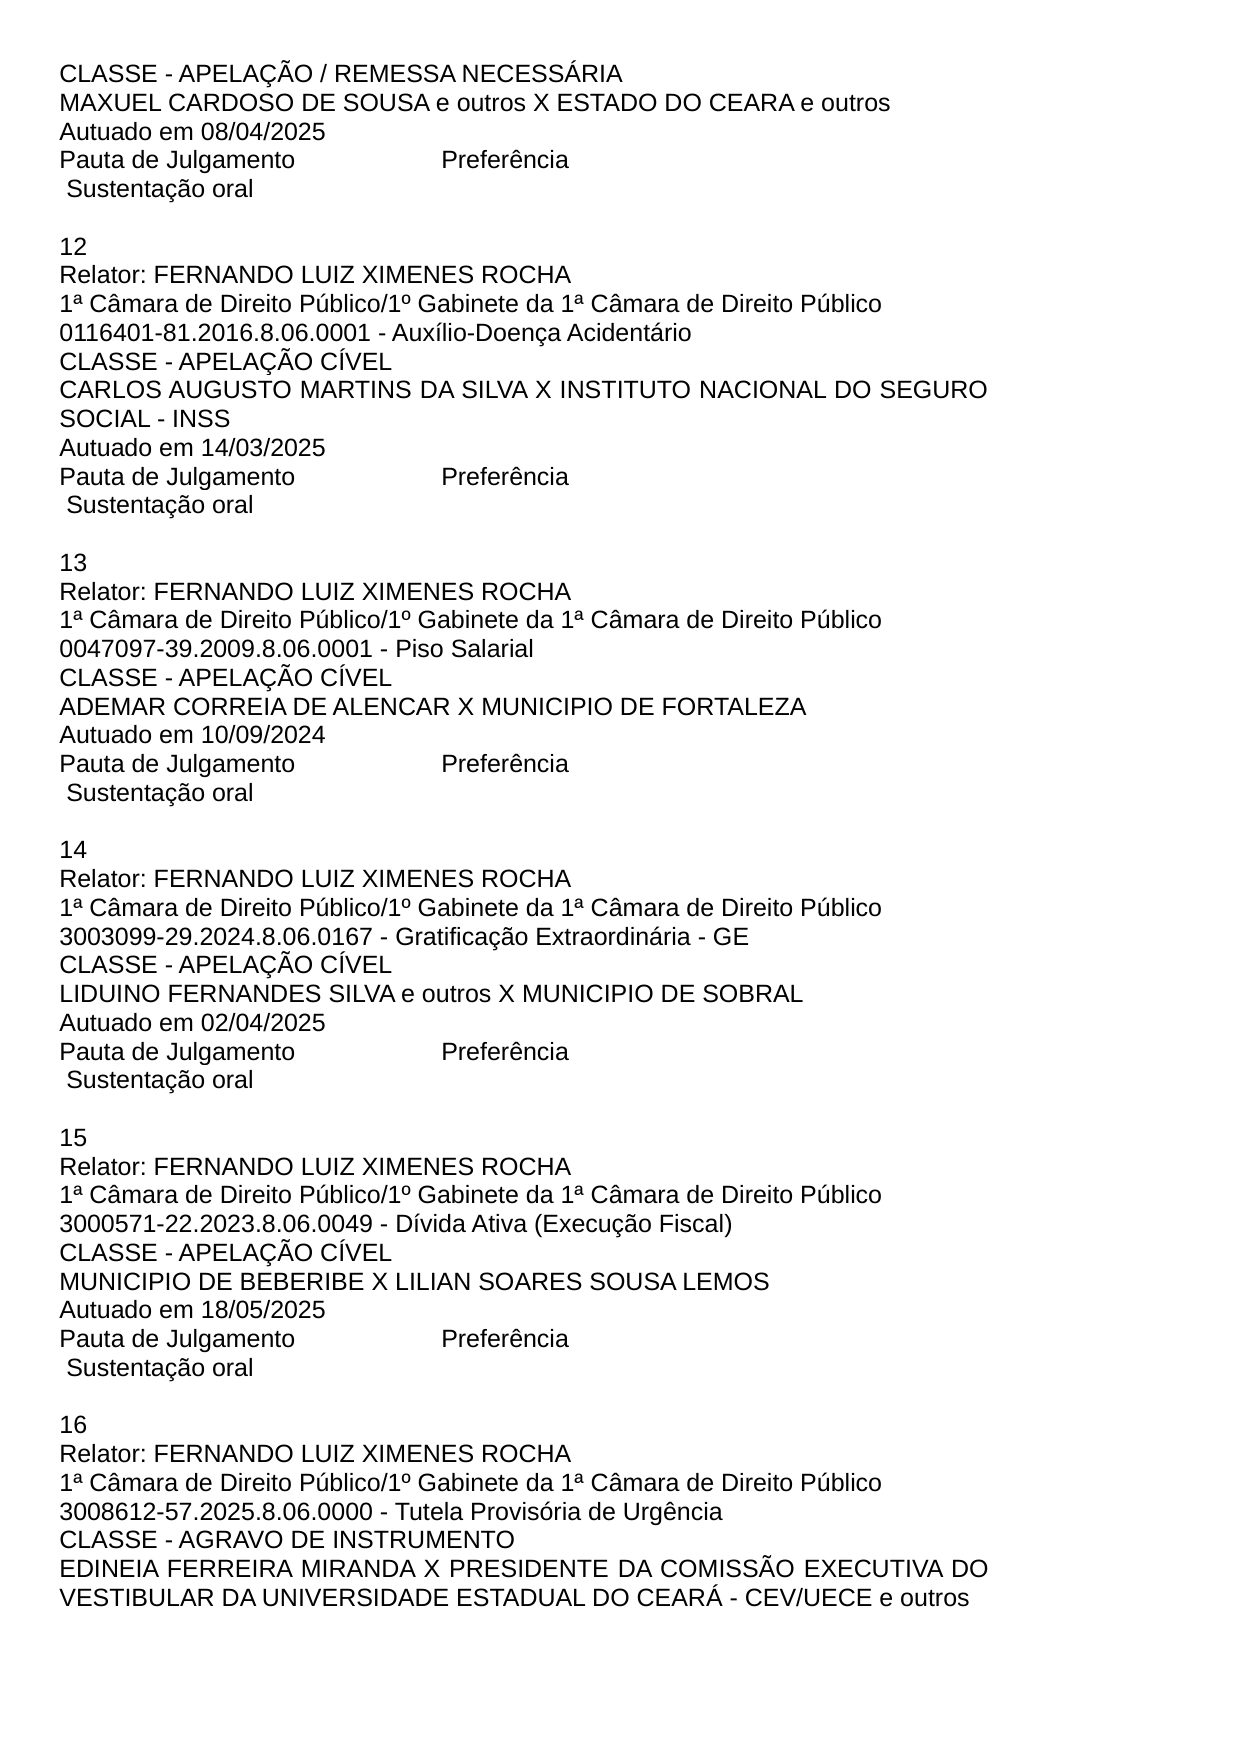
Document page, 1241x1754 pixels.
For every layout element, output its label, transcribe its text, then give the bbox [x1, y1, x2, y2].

text Pauta de Julgamento Preferência [59, 1324, 989, 1353]
text 3003099-29.2024.8.06.0167 - Gratificação Extraordinária - GE [59, 922, 989, 950]
text CLASSE - APELAÇÃO CÍVEL [59, 950, 989, 979]
text Autuado em 02/04/2025 [59, 1008, 989, 1037]
text 0116401-81.2016.8.06.0001 - Auxílio-Doença Acidentário [59, 318, 989, 347]
text Pauta de Julgamento Preferência [59, 462, 989, 490]
text CLASSE - APELAÇÃO CÍVEL [59, 663, 989, 692]
text Autuado em 08/04/2025 [59, 117, 989, 145]
text 1ª Câmara de Direito Público/1º Gabinete da 1ª Câmara de Direito Público [59, 289, 989, 318]
text 1ª Câmara de Direito Público/1º Gabinete da 1ª Câmara de Direito Público [59, 1468, 989, 1497]
text 3000571-22.2023.8.06.0049 - Dívida Ativa (Execução Fiscal) [59, 1209, 989, 1238]
text Relator: FERNANDO LUIZ XIMENES ROCHA [59, 864, 989, 893]
text MAXUEL CARDOSO DE SOUSA e outros X ESTADO DO CEARA e outros [59, 88, 989, 117]
text Sustentação oral [59, 1065, 989, 1094]
text 16 [59, 1410, 989, 1439]
text Relator: FERNANDO LUIZ XIMENES ROCHA [59, 260, 989, 289]
text Pauta de Julgamento Preferência [59, 1037, 989, 1065]
text CARLOS AUGUSTO MARTINS DA SILVA X INSTITUTO NACIONAL DO SEGURO SOCIAL - INSS [59, 375, 989, 433]
text 1ª Câmara de Direito Público/1º Gabinete da 1ª Câmara de Direito Público [59, 893, 989, 922]
text MUNICIPIO DE BEBERIBE X LILIAN SOARES SOUSA LEMOS [59, 1267, 989, 1295]
text 13 [59, 548, 989, 577]
text 0047097-39.2009.8.06.0001 - Piso Salarial [59, 634, 989, 663]
text Pauta de Julgamento Preferência [59, 749, 989, 778]
text EDINEIA FERREIRA MIRANDA X PRESIDENTE DA COMISSÃO EXECUTIVA DO VESTIBULAR DA UNIVERSIDADE ESTADUAL DO CEARÁ - CEV/UECE e outros [59, 1554, 989, 1612]
text LIDUINO FERNANDES SILVA e outros X MUNICIPIO DE SOBRAL [59, 979, 989, 1008]
text Relator: FERNANDO LUIZ XIMENES ROCHA [59, 1439, 989, 1468]
text Sustentação oral [59, 490, 989, 519]
text 3008612-57.2025.8.06.0000 - Tutela Provisória de Urgência [59, 1497, 989, 1525]
text Sustentação oral [59, 174, 989, 203]
text Relator: FERNANDO LUIZ XIMENES ROCHA [59, 577, 989, 605]
text ADEMAR CORREIA DE ALENCAR X MUNICIPIO DE FORTALEZA [59, 692, 989, 720]
text 15 [59, 1123, 989, 1152]
text 1ª Câmara de Direito Público/1º Gabinete da 1ª Câmara de Direito Público [59, 605, 989, 634]
text CLASSE - APELAÇÃO / REMESSA NECESSÁRIA [59, 59, 989, 88]
text Autuado em 18/05/2025 [59, 1295, 989, 1324]
text CLASSE - APELAÇÃO CÍVEL [59, 347, 989, 375]
text 12 [59, 232, 989, 260]
text CLASSE - AGRAVO DE INSTRUMENTO [59, 1525, 989, 1554]
text Autuado em 10/09/2024 [59, 720, 989, 749]
text Autuado em 14/03/2025 [59, 433, 989, 462]
text Sustentação oral [59, 778, 989, 807]
text CLASSE - APELAÇÃO CÍVEL [59, 1238, 989, 1267]
text Sustentação oral [59, 1353, 989, 1382]
text Pauta de Julgamento Preferência [59, 145, 989, 174]
text 14 [59, 835, 989, 864]
text 1ª Câmara de Direito Público/1º Gabinete da 1ª Câmara de Direito Público [59, 1180, 989, 1209]
text Relator: FERNANDO LUIZ XIMENES ROCHA [59, 1152, 989, 1180]
